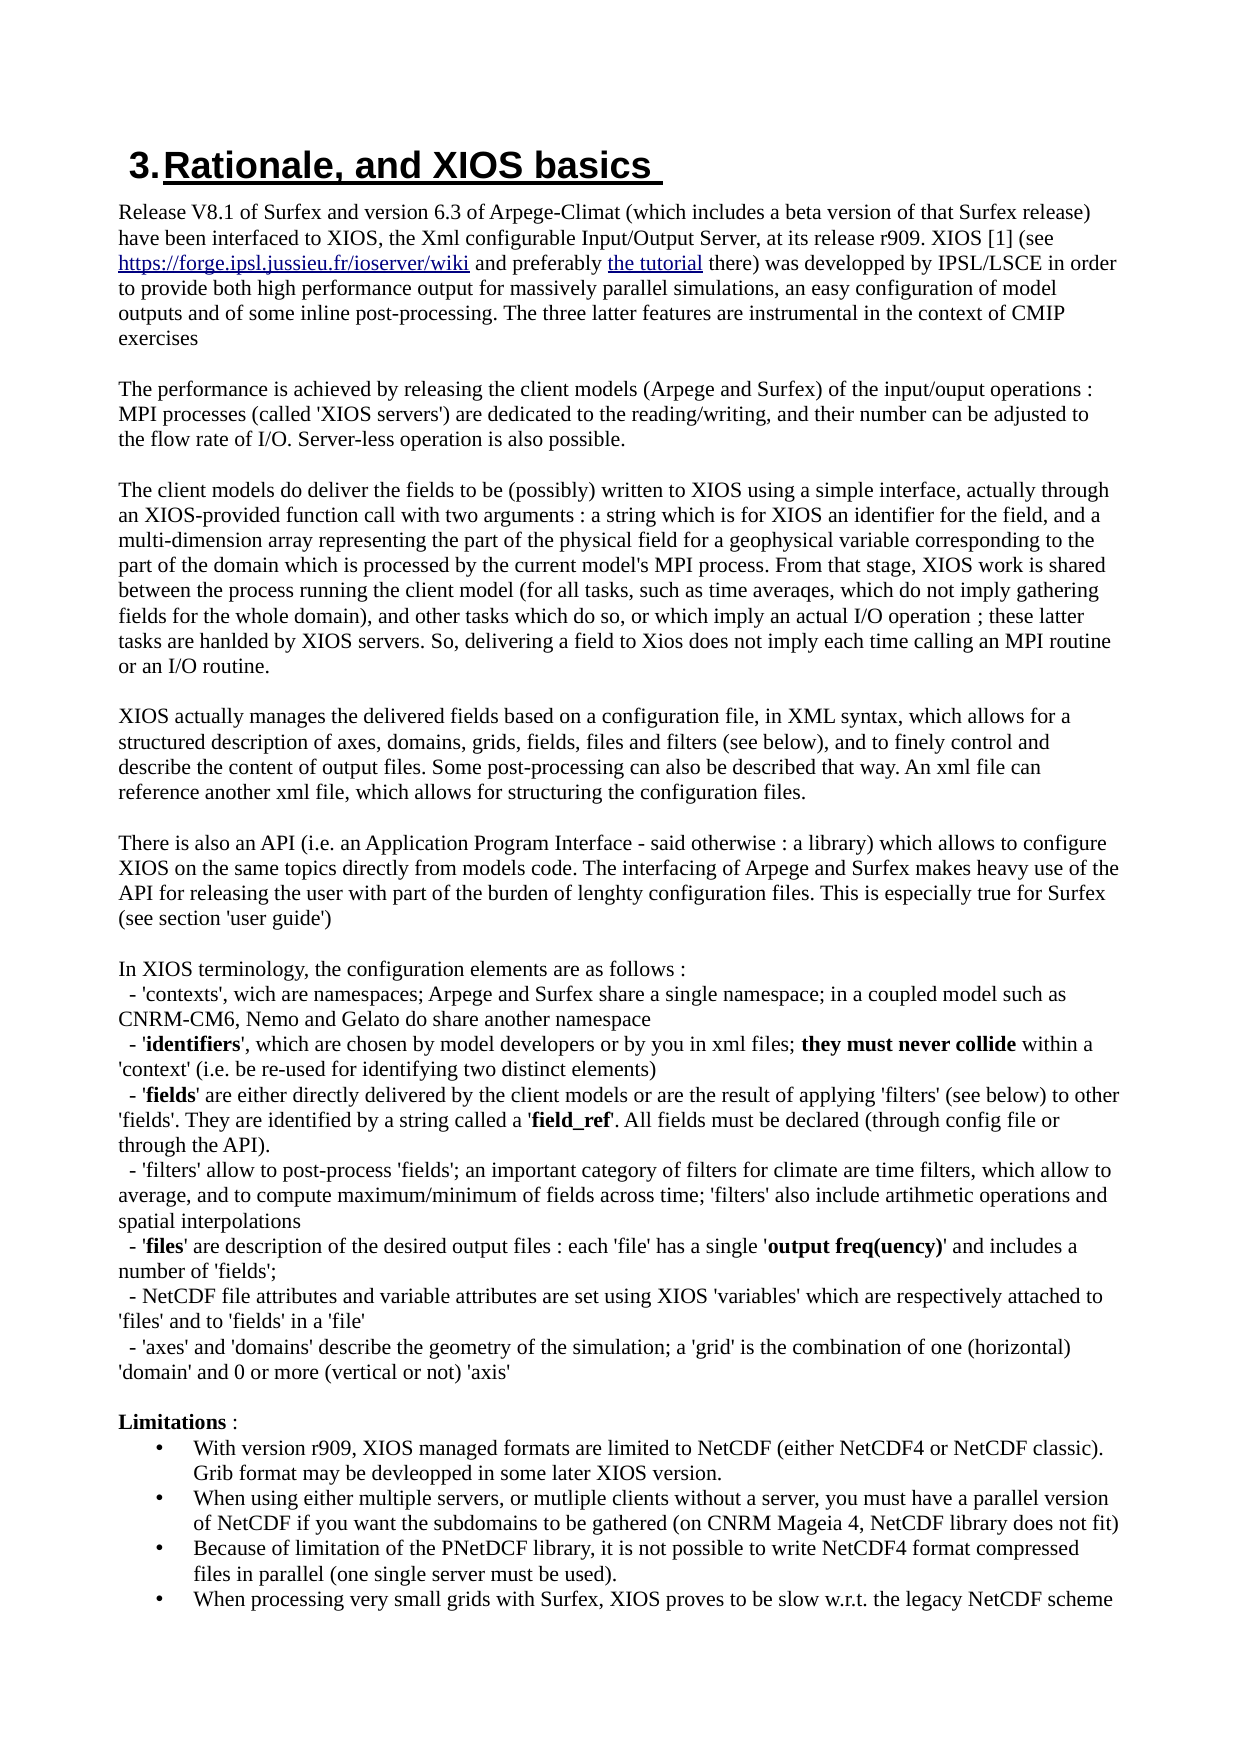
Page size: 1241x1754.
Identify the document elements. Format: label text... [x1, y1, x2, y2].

list With version r909, XIOS managed formats are limited to NetCDF (either NetCDF4 or NetCDF classic). Grib format may be devleopped in some later XIOS version. [156, 1434, 1122, 1485]
text Release V8.1 of Surfex and version 6.3 of Arpege-Climat (which includes a beta version of that Surfex release) have been interfaced to XIOS, the Xml configurable Input/Output Server, at its release r909. XIOS [1] (see https://forge.ipsl.jussieu.fr/ioserver/wiki and preferably the tutorial there) was developped by IPSL/LSCE in order to provide both high performance output for massively parallel simulations, an easy configuration of model outputs and of some inline post-processing. The three latter features are instrumental in the context of CMIP exercises [118, 199, 1122, 351]
list When processing very small grids with Surfex, XIOS proves to be slow w.r.t. the legacy NetCDF scheme [156, 1586, 1122, 1611]
text - NetCDF file attributes and variable attributes are set using XIOS 'variables' which are respectively attached to 'files' and to 'fields' in a 'file' [118, 1283, 1122, 1334]
text The client models do deliver the fields to be (possibly) written to XIOS using a simple interface, actually through an XIOS-provided function call with two arguments : a string which is for XIOS an identifier for the field, and a multi-dimension array representing the part of the physical field for a geophysical variable corresponding to the part of the domain which is processed by the current model's MPI process. From that stage, XIOS work is shared between the process running the client model (for all tasks, such as time averaqes, which do not imply gathering fields for the whole domain), and other tasks which do so, or which imply an actual I/O operation ; these latter tasks are hanlded by XIOS servers. So, delivering a field to Xios does not imply each time calling an MPI routine or an I/O routine. [118, 477, 1122, 678]
text The performance is achieved by releasing the client models (Arpege and Surfex) of the input/ouput operations : MPI processes (called 'XIOS servers') are dedicated to the reading/writing, and their number can be adjusted to the flow rate of I/O. Server-less operation is also possible. [118, 376, 1122, 451]
text XIOS actually manages the delivered fields based on a configuration file, in XML syntax, which allows for a structured description of axes, domains, grids, fields, files and filters (see below), and to finely control and describe the content of output files. Some post-processing can also be described that way. An xml file can reference another xml file, which allows for structuring the configuration files. [118, 703, 1122, 804]
text There is also an API (i.e. an Application Program Interface - said otherwise : a library) which allows to configure XIOS on the same topics directly from models code. The interfacing of Arpege and Surfex makes heavy use of the API for releasing the user with part of the burden of lenghty configuration files. This is especially true for Surfex (see section 'user guide') [118, 829, 1122, 930]
subtitle Rationale, and XIOS basics [118, 143, 1122, 187]
text - 'fields' are either directly delivered by the client models or are the result of applying 'filters' (see below) to other 'fields'. They are identified by a string called a 'field_ref'. All fields must be declared (through config file or through the API). [118, 1082, 1122, 1157]
text - 'identifiers', which are chosen by model developers or by you in xml files; they must never collide within a 'context' (i.e. be re-used for identifying two distinct elements) [118, 1031, 1122, 1082]
list When using either multiple servers, or mutliple clients without a server, you must have a parallel version of NetCDF if you want the subdomains to be gathered (on CNRM Mageia 4, NetCDF library does not fit) [156, 1485, 1122, 1535]
text In XIOS terminology, the configuration elements are as follows : [118, 956, 1122, 981]
text - 'filters' allow to post-process 'fields'; an important category of filters for climate are time filters, which allow to average, and to compute maximum/minimum of fields across time; 'filters' also include artihmetic operations and spatial interpolations [118, 1157, 1122, 1233]
list Because of limitation of the PNetDCF library, it is not possible to write NetCDF4 format compressed files in parallel (one single server must be used). [156, 1535, 1122, 1586]
text Limitations : [118, 1409, 1122, 1434]
text - 'contexts', wich are namespaces; Arpege and Surfex share a single namespace; in a coupled model such as CNRM-CM6, Nemo and Gelato do share another namespace [118, 981, 1122, 1031]
text - 'axes' and 'domains' describe the geometry of the simulation; a 'grid' is the combination of one (horizontal) 'domain' and 0 or more (vertical or not) 'axis' [118, 1334, 1122, 1384]
text - 'files' are description of the desired output files : each 'file' has a single 'output freq(uency)' and includes a number of 'fields'; [118, 1233, 1122, 1283]
